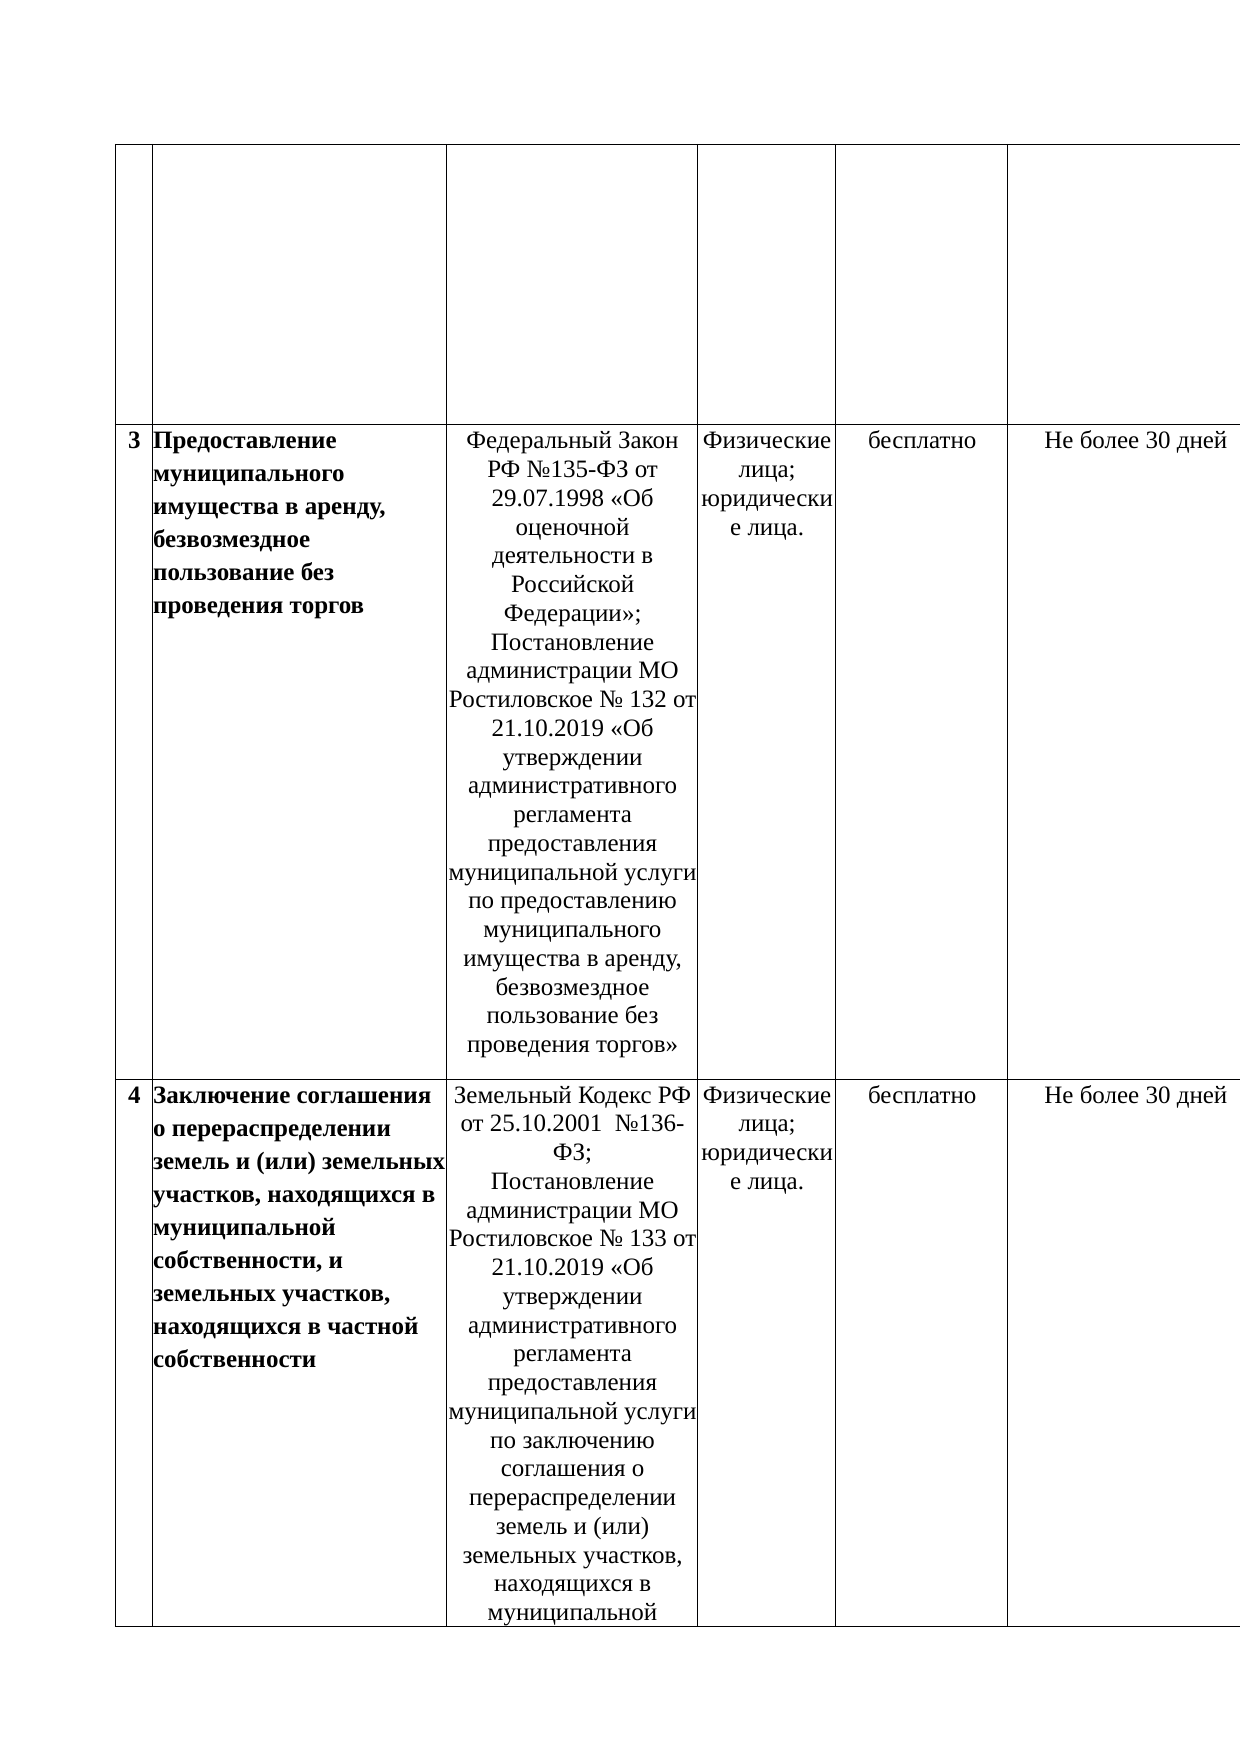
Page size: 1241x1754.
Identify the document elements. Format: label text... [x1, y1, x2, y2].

table_cell 3 [116, 425, 152, 1079]
table_cell [153, 145, 446, 424]
table_cell [1008, 145, 1240, 424]
table_cell Заключение соглашения о перераспределении земель и (или) земельных участков, находящихся в муниципальной собственности, и земельных участков, находящихся в частной собственности [153, 1080, 446, 1626]
table_cell Не более 30 дней [1008, 1080, 1240, 1626]
table_cell Федеральный Закон РФ №135-ФЗ от 29.07.1998 «Об оценочной деятельности в Российской Федерации»; Постановление администрации МО Ростиловское № 132 от 21.10.2019 «Об утверждении административного регламента предоставления муниципальной услуги по предоставлению муниципального имущества в аренду, безвозмездное пользование без проведения торгов» [447, 425, 697, 1079]
table_cell Предоставление муниципального имущества в аренду, безвозмездное пользование без проведения торгов [153, 425, 446, 1079]
table_cell [836, 145, 1007, 424]
table_cell 4 [116, 1080, 152, 1626]
table_cell бесплатно [836, 425, 1007, 1079]
table_cell Физические лица; юридические лица. [698, 1080, 835, 1626]
table_cell Физические лица; юридические лица. [698, 425, 835, 1079]
table_cell [116, 145, 152, 424]
table_cell Земельный Кодекс РФ от 25.10.2001 №136-ФЗ; Постановление администрации МО Ростиловское № 133 от 21.10.2019 «Об утверждении административного регламента предоставления муниципальной услуги по заключению соглашения о перераспределении земель и (или) земельных участков, находящихся в муниципальной [447, 1080, 697, 1626]
table_cell Не более 30 дней [1008, 425, 1240, 1079]
table_cell [698, 145, 835, 424]
table_cell [447, 145, 697, 424]
table_cell бесплатно [836, 1080, 1007, 1626]
